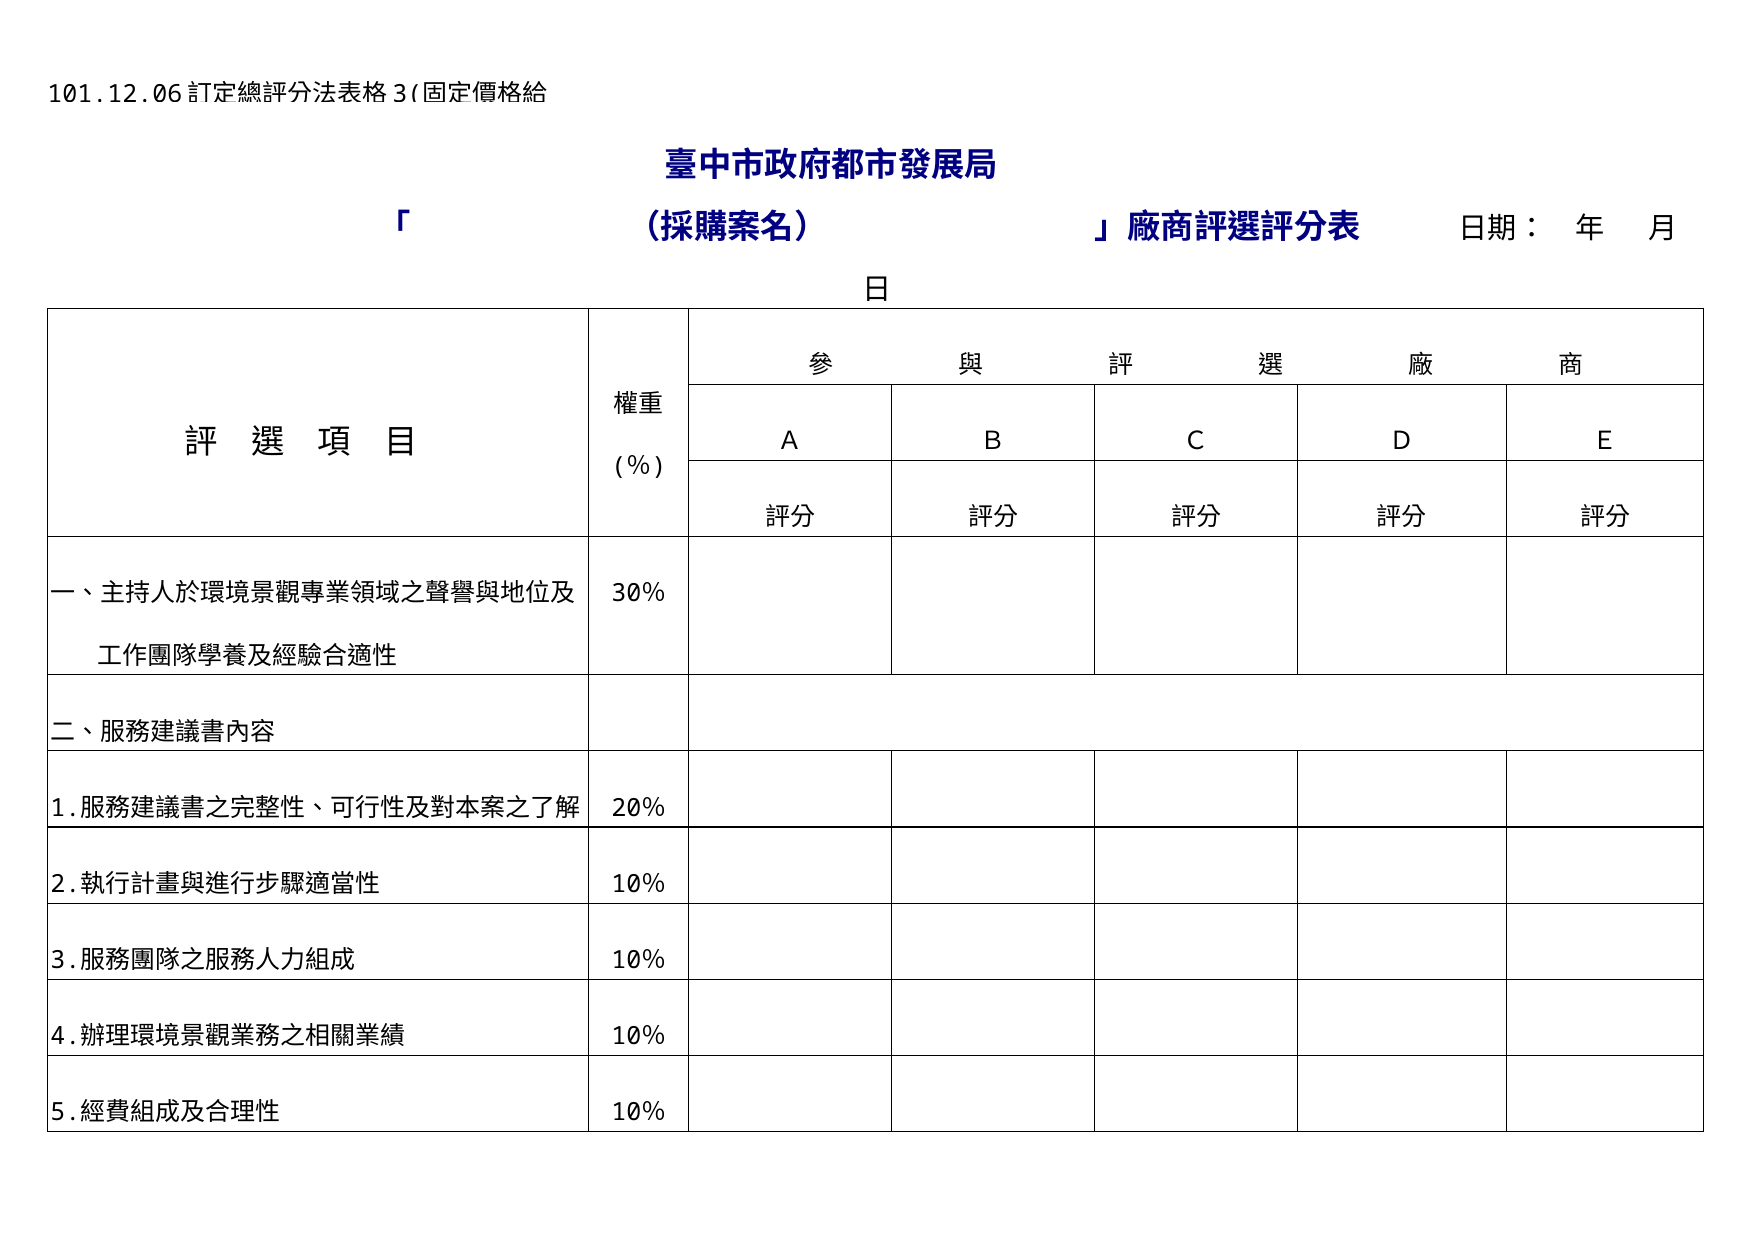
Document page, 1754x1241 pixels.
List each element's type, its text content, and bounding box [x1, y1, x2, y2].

table_cell [1095, 537, 1297, 674]
table_cell [1507, 980, 1703, 1054]
table_cell 1.服務建議書之完整性、可行性及對本案之了解 [48, 751, 588, 826]
table_cell [589, 675, 688, 750]
table_cell [1298, 751, 1506, 826]
table_cell [892, 537, 1094, 674]
table_cell [1095, 1056, 1297, 1131]
table_cell [1298, 537, 1506, 674]
table_cell [1095, 751, 1297, 826]
table_cell 評分 [892, 461, 1094, 536]
table_cell [1507, 537, 1703, 674]
table_cell [689, 904, 891, 978]
table_cell Ｄ [1298, 385, 1506, 460]
text 臺中市政府都市發展局 [47, 120, 1707, 183]
table_cell [892, 828, 1094, 902]
table_cell [689, 1056, 891, 1131]
table_cell [1507, 904, 1703, 978]
table_cell 評分 [689, 461, 891, 536]
table_cell [1507, 751, 1703, 826]
table_cell [1507, 828, 1703, 902]
table_cell [1298, 980, 1506, 1054]
table_cell 10％ [589, 980, 688, 1054]
table_cell [892, 904, 1094, 978]
table_cell Ｅ [1507, 385, 1703, 460]
table_cell [892, 751, 1094, 826]
table_header 參 與 評 選 廠 商 [689, 309, 1703, 384]
table_header 評 選 項 目 [48, 309, 588, 536]
table_cell 2.執行計畫與進行步驟適當性 [48, 828, 588, 902]
table_cell Ｂ [892, 385, 1094, 460]
table_cell [892, 980, 1094, 1054]
table_cell 4.辦理環境景觀業務之相關業績 [48, 980, 588, 1054]
table_header 權重 (％) [589, 309, 688, 536]
table_cell 評分 [1507, 461, 1703, 536]
table_cell Ｃ [1095, 385, 1297, 460]
table_cell 5.經費組成及合理性 [48, 1056, 588, 1131]
table_cell [689, 537, 891, 674]
table_cell 10％ [589, 904, 688, 978]
table_cell [1298, 904, 1506, 978]
table_cell 10％ [589, 828, 688, 902]
table_cell [1095, 980, 1297, 1054]
table_cell [892, 1056, 1094, 1131]
table_cell [689, 980, 891, 1054]
table_cell [689, 828, 891, 902]
table_cell 20％ [589, 751, 688, 826]
table_cell 10％ [589, 1056, 688, 1131]
table_cell Ａ [689, 385, 891, 460]
table_cell [689, 675, 1703, 750]
table_cell 3.服務團隊之服務人力組成 [48, 904, 588, 978]
text 101.12.06訂定總評分法表格3(固定價格給付) [47, 73, 560, 102]
table_cell [1298, 1056, 1506, 1131]
table_cell 評分 [1095, 461, 1297, 536]
table_cell [1095, 828, 1297, 902]
table_cell 30％ [589, 537, 688, 674]
table_cell 二、服務建議書內容 [48, 675, 588, 750]
table_cell 一、主持人於環境景觀專業領域之聲譽與地位及工作團隊學養及經驗合適性 [48, 537, 588, 674]
table_cell [1095, 904, 1297, 978]
table_cell [689, 751, 891, 826]
table_cell [1507, 1056, 1703, 1131]
table_cell [1298, 828, 1506, 902]
text 「 （採購案名） 」廠商評選評分表 日期： 年 月 日 [47, 183, 1707, 308]
table_cell 評分 [1298, 461, 1506, 536]
